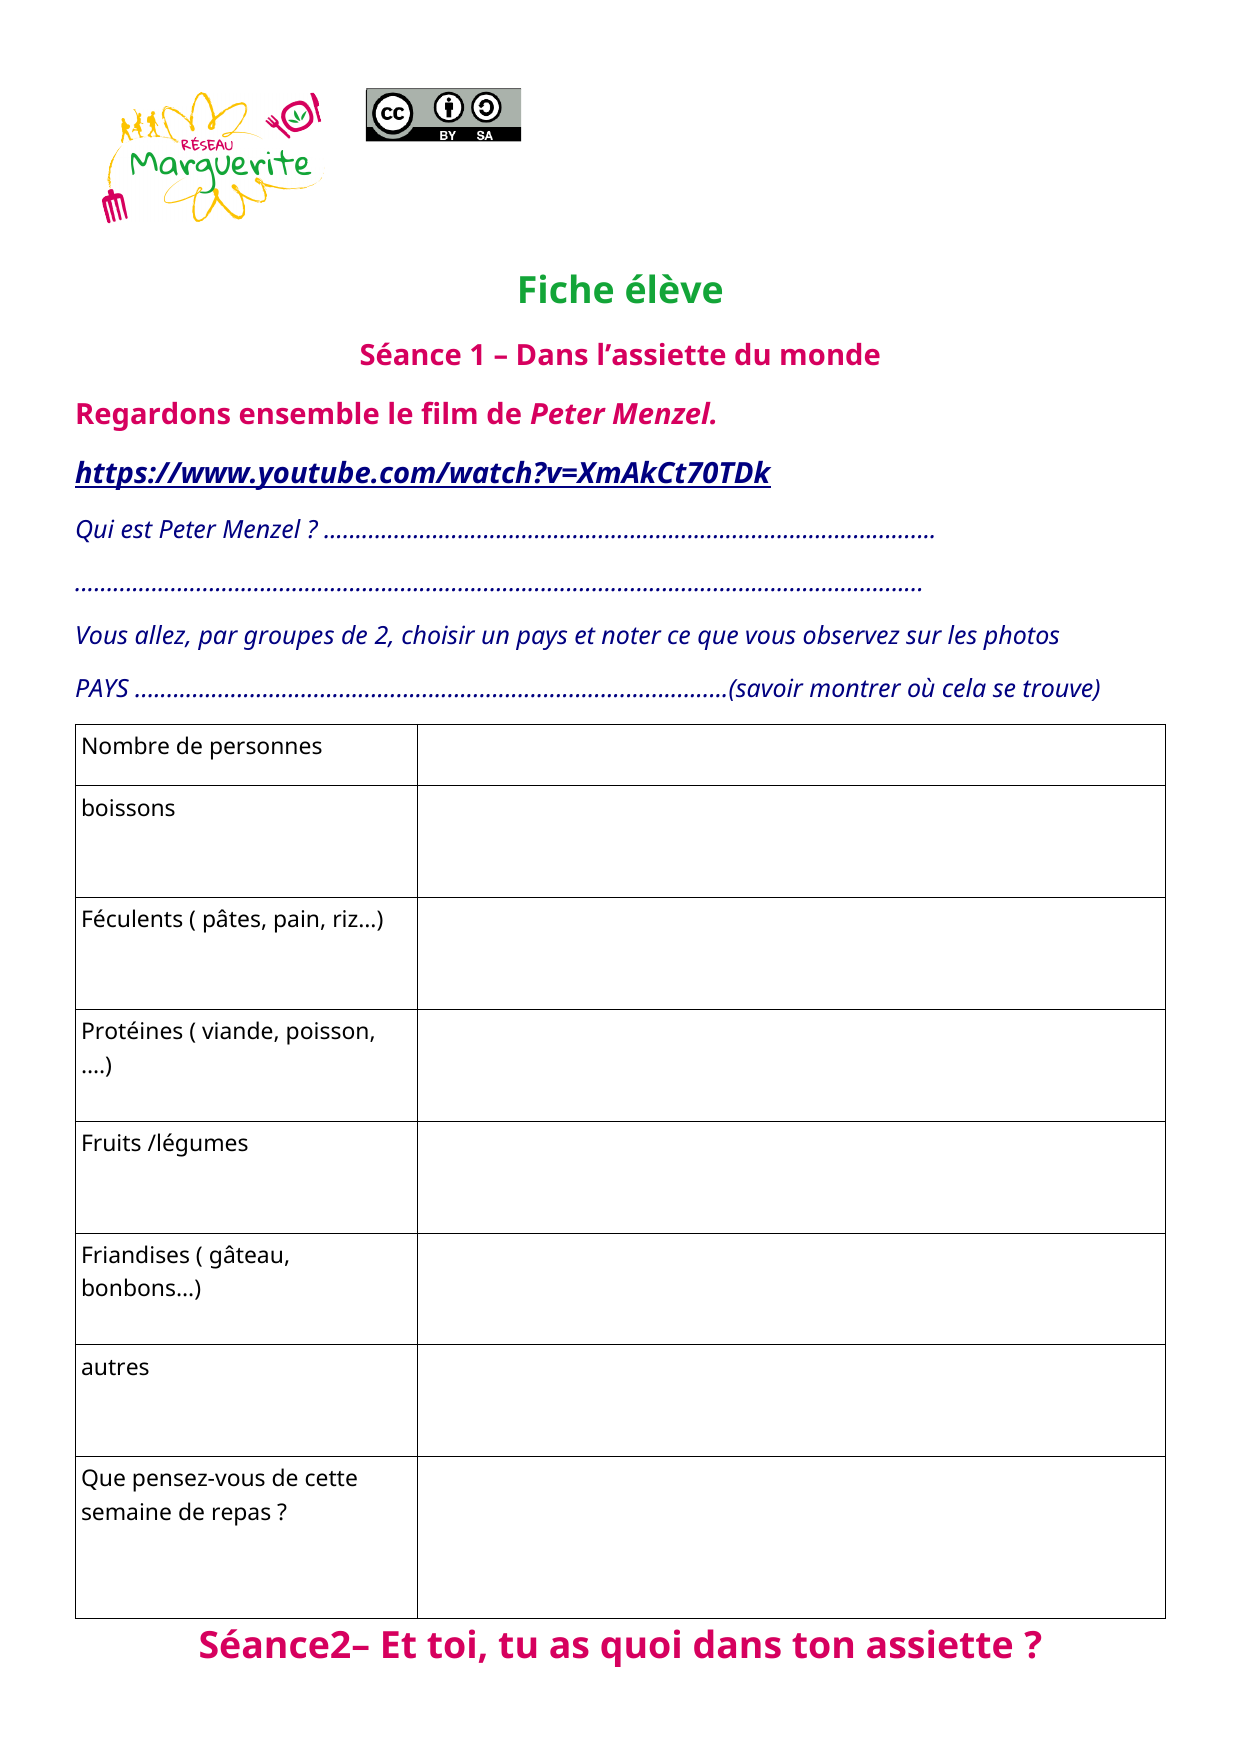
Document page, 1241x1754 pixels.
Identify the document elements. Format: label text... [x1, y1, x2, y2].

table_cell [418, 1234, 1165, 1344]
table_cell autres [76, 1345, 417, 1456]
table_cell Protéines ( viande, poisson, ….) [76, 1010, 417, 1121]
table_cell [418, 1457, 1165, 1618]
table_cell Féculents ( pâtes, pain, riz…) [76, 898, 417, 1009]
table_cell Fruits /légumes [76, 1122, 417, 1232]
table_header [418, 725, 1165, 785]
text Vous allez, par groupes de 2, choisir un pays et noter ce que vous observez sur les photos [75, 618, 1165, 652]
text Regardons ensemble le film de Peter Menzel. [75, 393, 1165, 433]
text Séance2– Et toi, tu as quoi dans ton assiette ? [75, 1619, 1165, 1669]
table_header Nombre de personnes [76, 725, 417, 785]
picture [372, 95, 523, 143]
table_cell Friandises ( gâteau, bonbons…) [76, 1234, 417, 1344]
table_cell [418, 1010, 1165, 1121]
text PAYS .............................................................................................(savoir montrer où cela se trouve) [75, 671, 1165, 705]
table_cell [418, 1345, 1165, 1456]
text https://www.youtube.com/watch?v=XmAkCt70TDk [75, 452, 1165, 492]
text Séance 1 – Dans l’assiette du monde [75, 334, 1165, 374]
table_cell [418, 898, 1165, 1009]
text ..................................................................................................................................... [75, 564, 1165, 599]
text Fiche élève [75, 263, 1165, 314]
table_cell Que pensez-vous de cette semaine de repas ? [76, 1457, 417, 1618]
table_cell boissons [76, 786, 417, 897]
table_cell [418, 786, 1165, 897]
table_cell [418, 1122, 1165, 1232]
text Qui est Peter Menzel ? ................................................................................................ [75, 512, 1165, 546]
